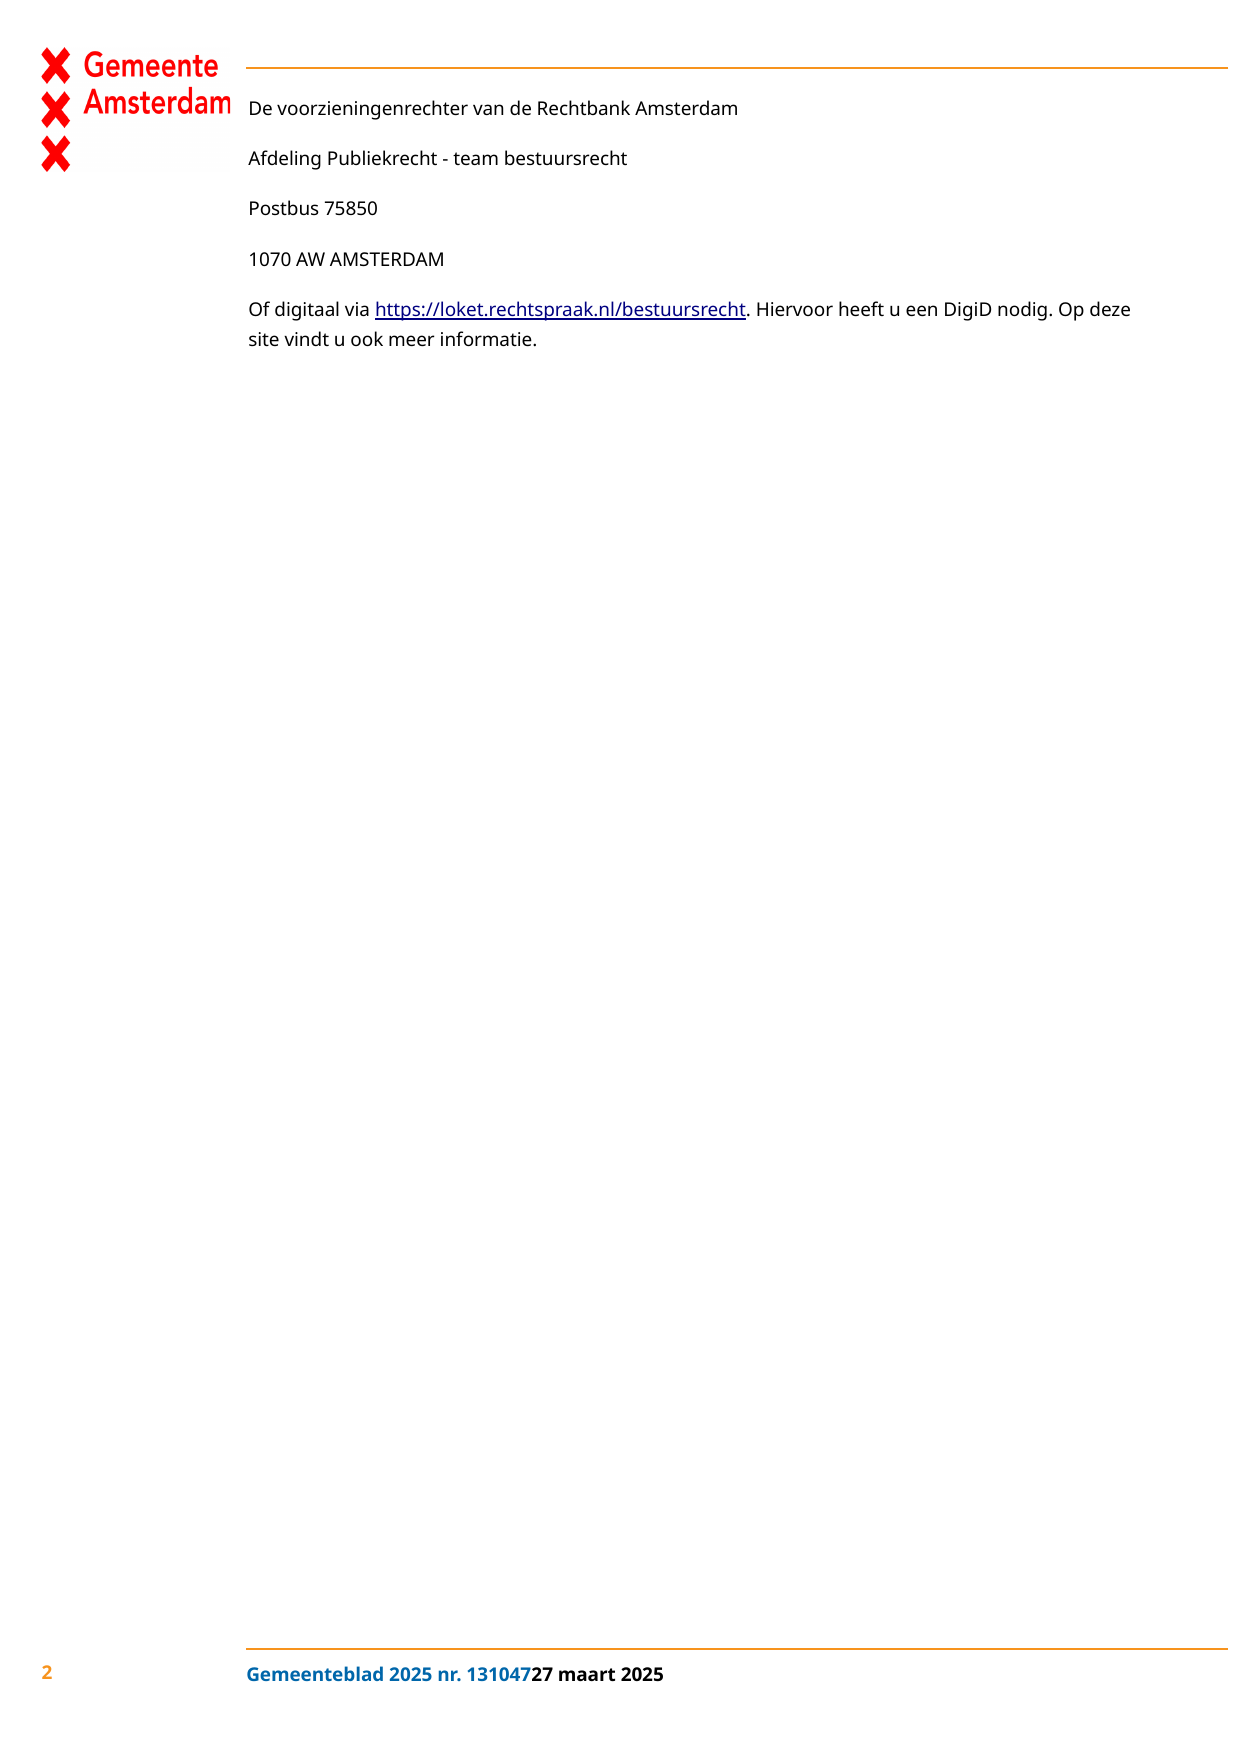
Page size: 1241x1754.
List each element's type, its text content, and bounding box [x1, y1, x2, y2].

text Afdeling Publiekrecht - team bestuursrecht [248, 145, 1152, 171]
text Postbus 75850 [248, 196, 1152, 221]
picture [41, 47, 231, 172]
text 1070 AW AMSTERDAM [248, 246, 1152, 272]
text Of digitaal via https://loket.rechtspraak.nl/bestuursrecht. Hiervoor heeft u een DigiD nodig. Op deze site vindt u ook meer informatie. [248, 296, 1152, 352]
text De voorzieningenrechter van de Rechtbank Amsterdam [248, 95, 1152, 121]
